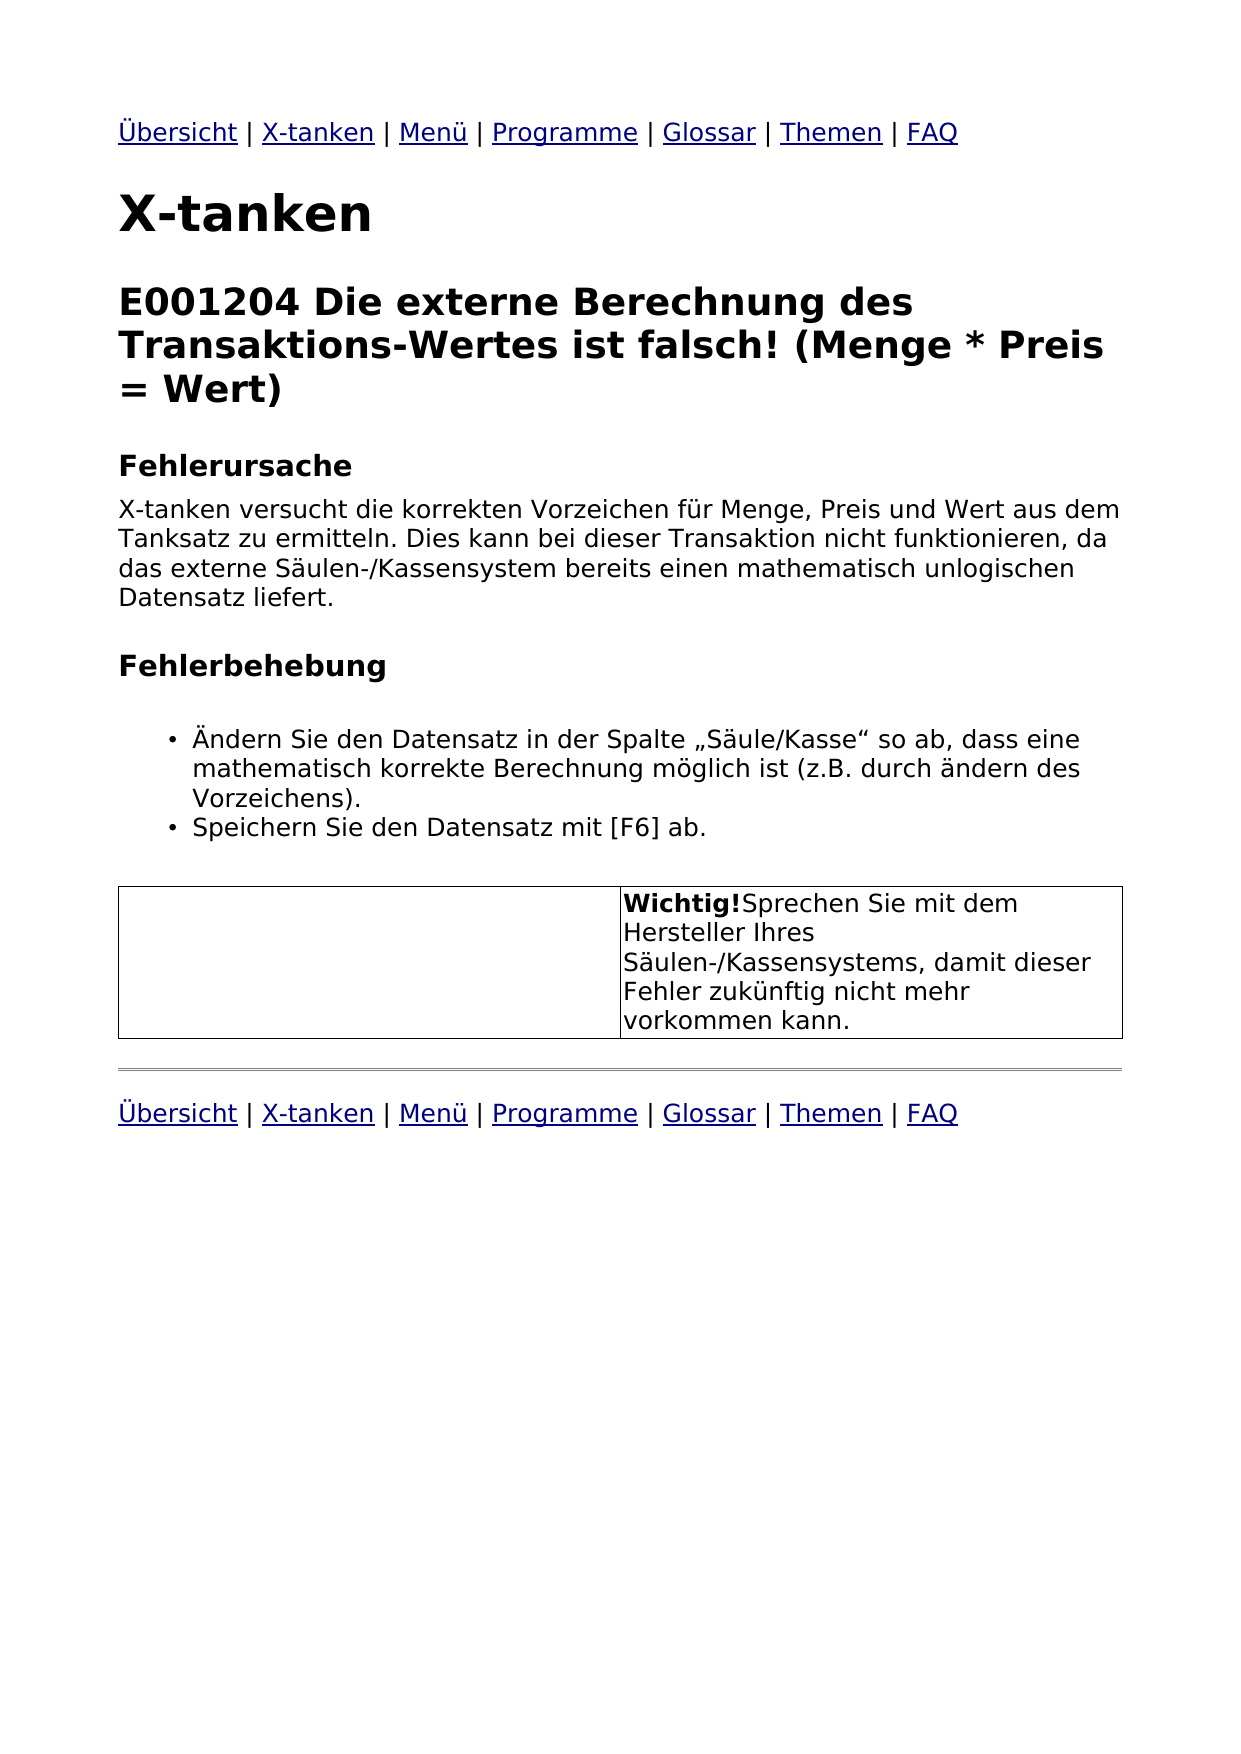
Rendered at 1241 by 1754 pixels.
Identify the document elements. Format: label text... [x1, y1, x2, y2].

subtitle Fehlerbehebung [118, 649, 1122, 683]
subtitle E001204 Die externe Berechnung des Transaktions-Wertes ist falsch! (Menge * Preis = Wert) [118, 281, 1122, 411]
list Speichern Sie den Datensatz mit [F6] ab. [177, 813, 1122, 842]
table_header Wichtig!Sprechen Sie mit dem Hersteller Ihres Säulen-/Kassensystems, damit dieser Fehler zukünftig nicht mehr vorkommen kann. [621, 887, 1122, 1038]
text Übersicht | X-tanken | Menü | Programme | Glossar | Themen | FAQ [118, 1099, 1122, 1129]
table_header [119, 887, 620, 1038]
subtitle Fehlerursache [118, 449, 1122, 483]
list Ändern Sie den Datensatz in der Spalte „Säule/Kasse“ so ab, dass eine mathematisch korrekte Berechnung möglich ist (z.B. durch ändern des Vorzeichens). [177, 726, 1122, 813]
text X-tanken versucht die korrekten Vorzeichen für Menge, Preis und Wert aus dem Tanksatz zu ermitteln. Dies kann bei dieser Transaktion nicht funktionieren, da das externe Säulen-/Kassensystem bereits einen mathematisch unlogischen Datensatz liefert. [118, 495, 1122, 612]
text Übersicht | X-tanken | Menü | Programme | Glossar | Themen | FAQ [118, 118, 1122, 147]
subtitle X-tanken [118, 185, 1122, 243]
